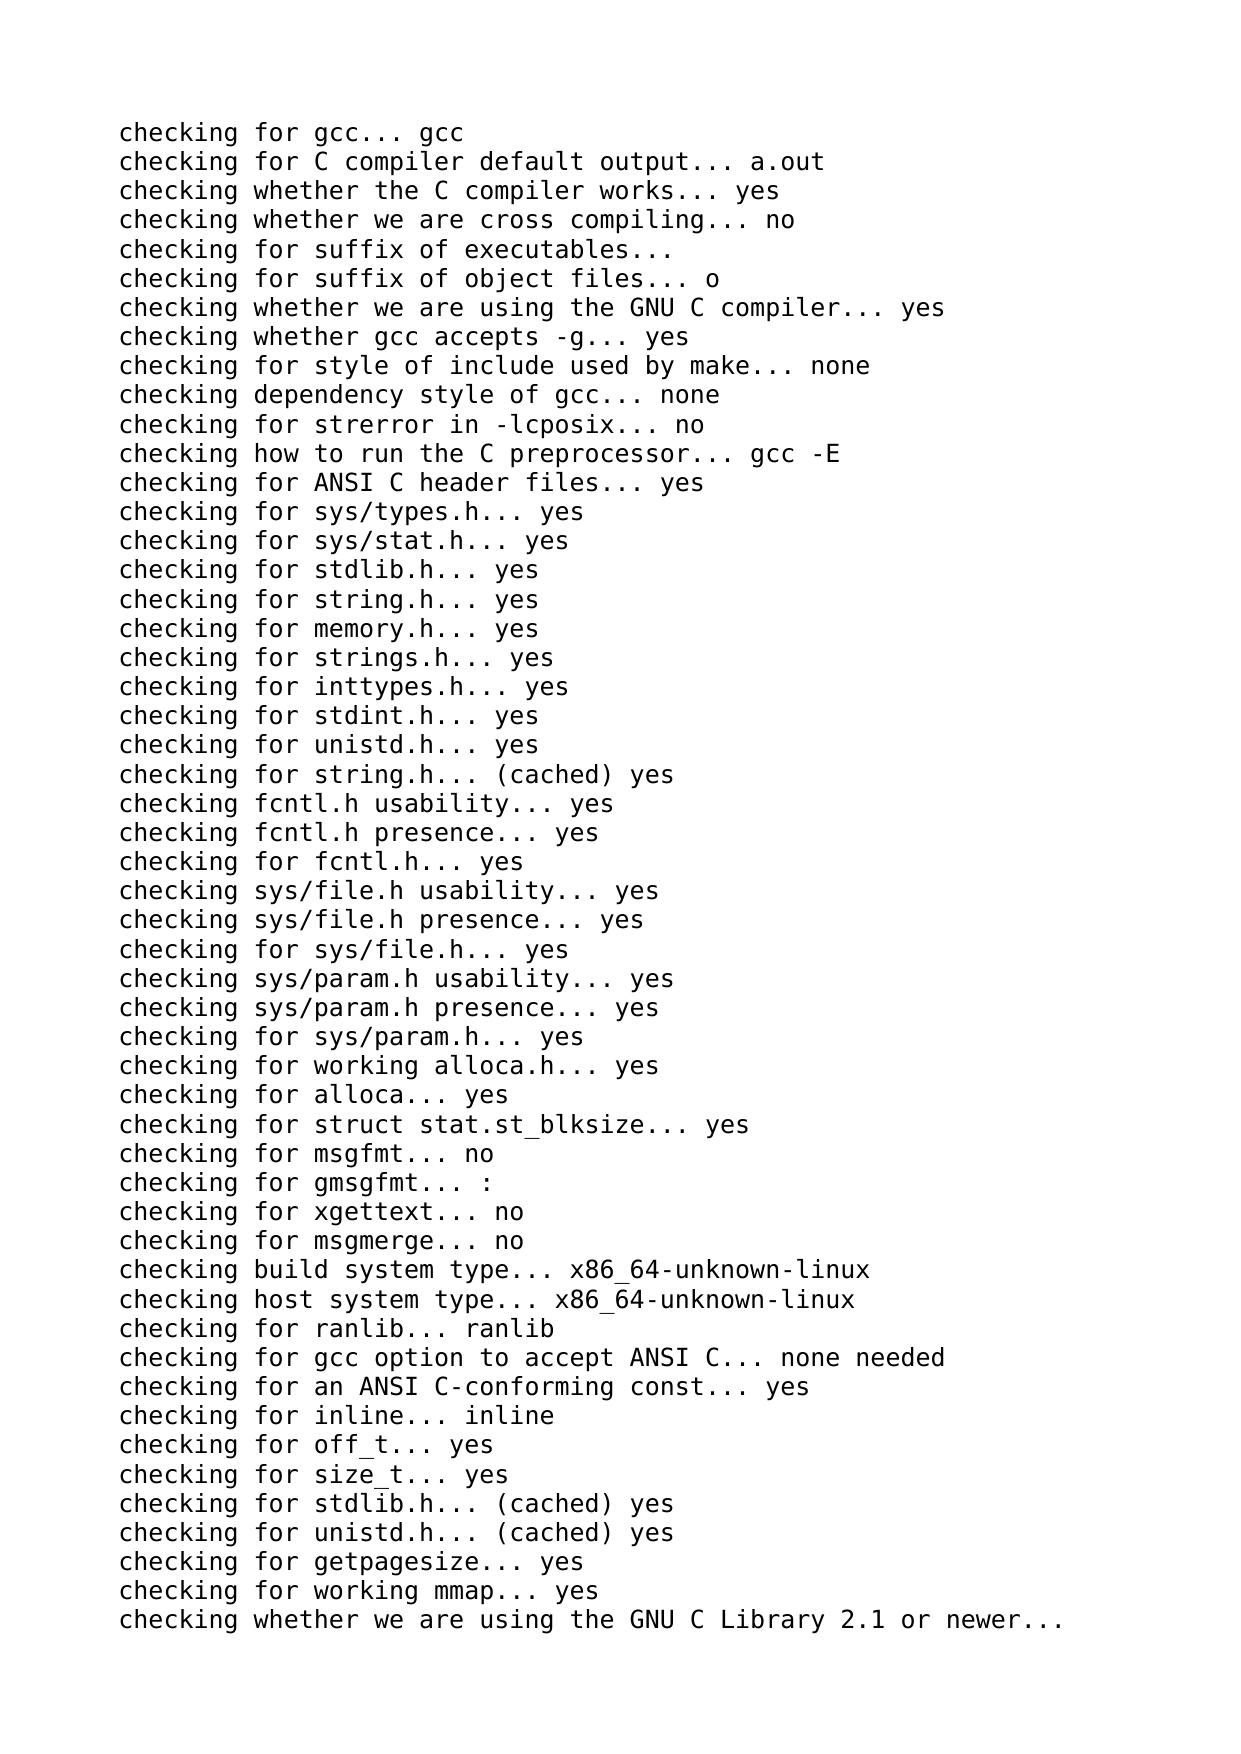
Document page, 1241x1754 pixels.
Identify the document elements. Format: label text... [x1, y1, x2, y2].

text checking for gcc... gcc checking for C compiler default output... a.out checking whether the C compiler works... yes checking whether we are cross compiling... no checking for suffix of executables... checking for suffix of object files... o checking whether we are using the GNU C compiler... yes checking whether gcc accepts -g... yes checking for style of include used by make... none checking dependency style of gcc... none checking for strerror in -lcposix... no checking how to run the C preprocessor... gcc -E checking for ANSI C header files... yes checking for sys/types.h... yes checking for sys/stat.h... yes checking for stdlib.h... yes checking for string.h... yes checking for memory.h... yes checking for strings.h... yes checking for inttypes.h... yes checking for stdint.h... yes checking for unistd.h... yes checking for string.h... (cached) yes checking fcntl.h usability... yes checking fcntl.h presence... yes checking for fcntl.h... yes checking sys/file.h usability... yes checking sys/file.h presence... yes checking for sys/file.h... yes checking sys/param.h usability... yes checking sys/param.h presence... yes checking for sys/param.h... yes checking for working alloca.h... yes checking for alloca... yes checking for struct stat.st_blksize... yes checking for msgfmt... no checking for gmsgfmt... : checking for xgettext... no checking for msgmerge... no checking build system type... x86_64-unknown-linux checking host system type... x86_64-unknown-linux checking for ranlib... ranlib checking for gcc option to accept ANSI C... none needed checking for an ANSI C-conforming const... yes checking for inline... inline checking for off_t... yes checking for size_t... yes checking for stdlib.h... (cached) yes checking for unistd.h... (cached) yes checking for getpagesize... yes checking for working mmap... yes checking whether we are using the GNU C Library 2.1 or newer... [118, 118, 1122, 1635]
